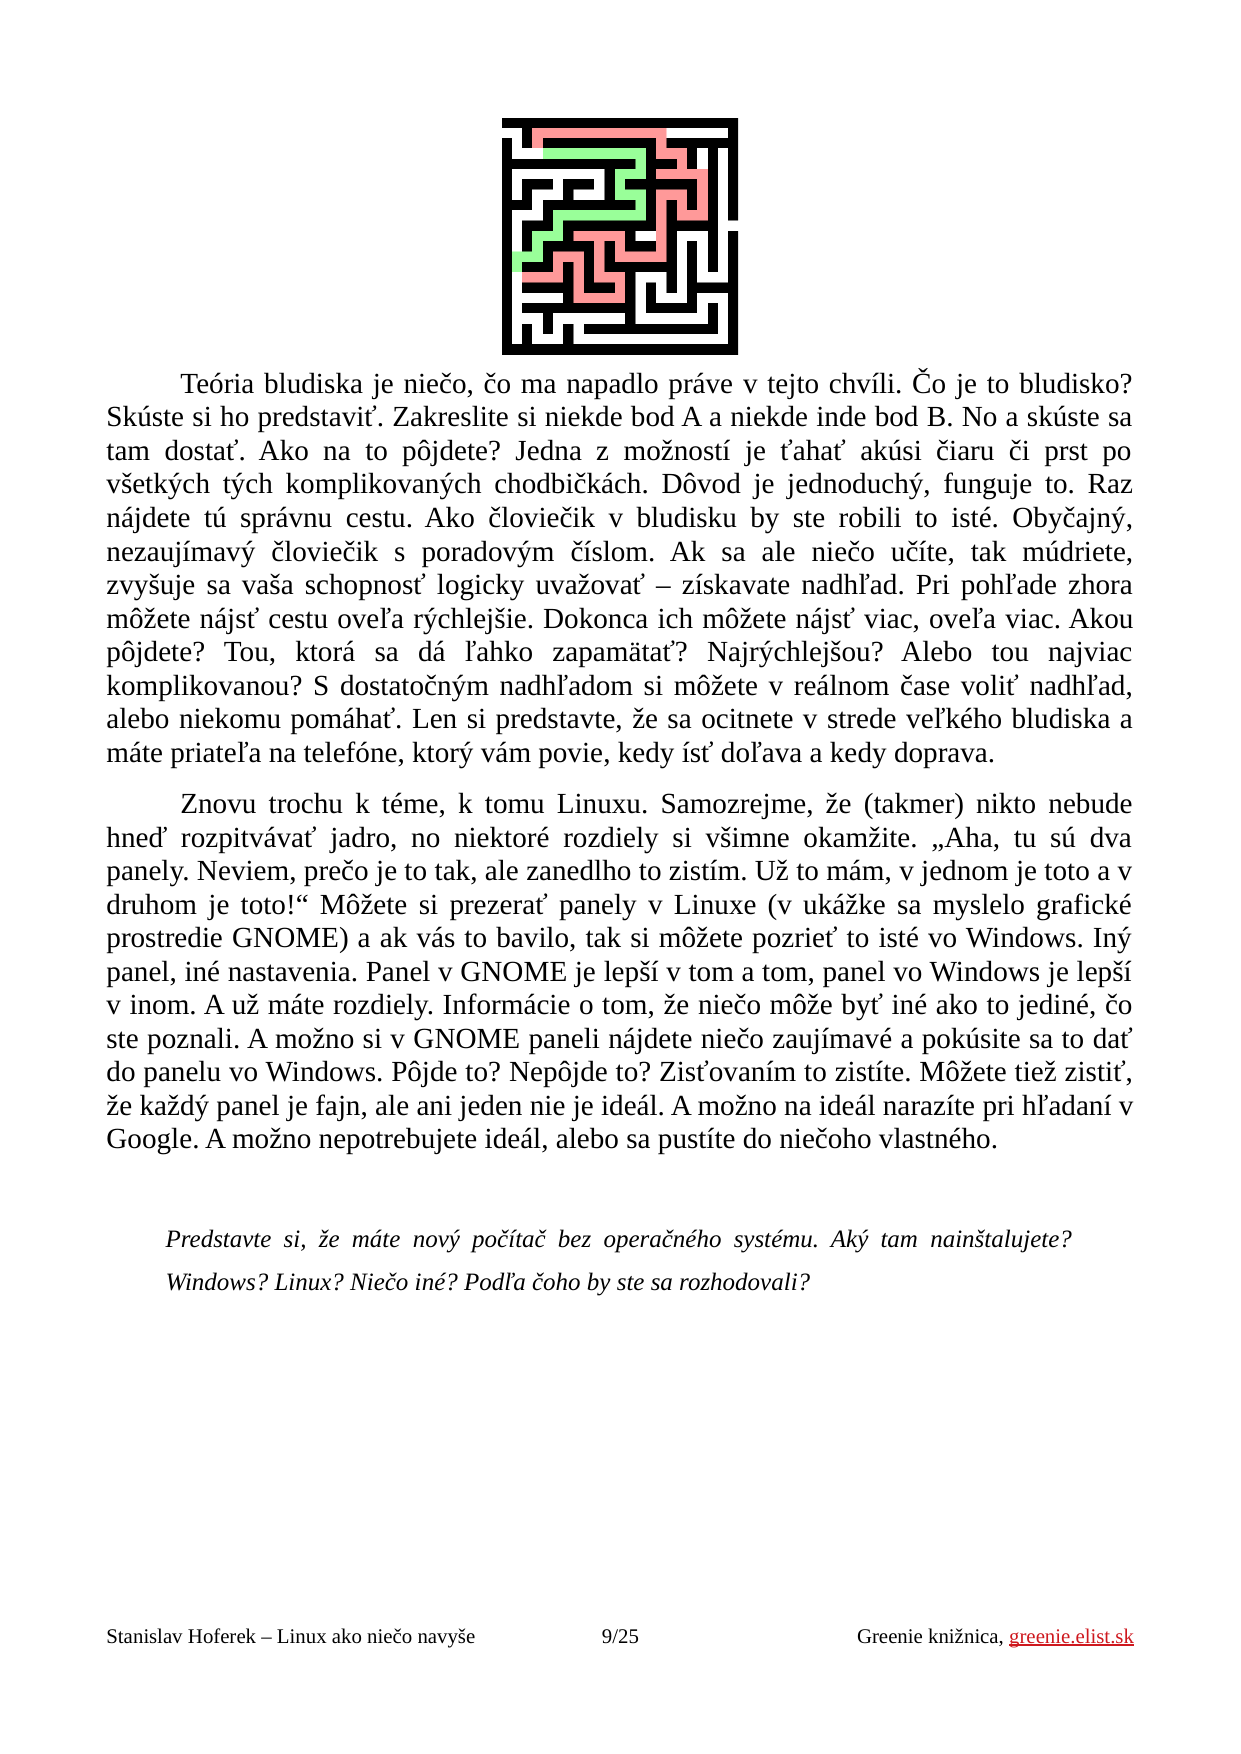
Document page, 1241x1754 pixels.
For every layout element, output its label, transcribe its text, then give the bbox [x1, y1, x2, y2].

text Teória bludiska je niečo, čo ma napadlo práve v tejto chvíli. Čo je to bludisko? Skúste si ho predstaviť. Zakreslite si niekde bod A a niekde inde bod B. No a skúste sa tam dostať. Ako na to pôjdete? Jedna z možností je ťahať akúsi čiaru či prst po všetkých tých komplikovaných chodbičkách. Dôvod je jednoduchý, funguje to. Raz nájdete tú správnu cestu. Ako človiečik v bludisku by ste robili to isté. Obyčajný, nezaujímavý človiečik s poradovým číslom. Ak sa ale niečo učíte, tak múdriete, zvyšuje sa vaša schopnosť logicky uvažovať – získavate nadhľad. Pri pohľade zhora môžete nájsť cestu oveľa rýchlejšie. Dokonca ich môžete nájsť viac, oveľa viac. Akou pôjdete? Tou, ktorá sa dá ľahko zapamätať? Najrýchlejšou? Alebo tou najviac komplikovanou? S dostatočným nadhľadom si môžete v reálnom čase voliť nadhľad, alebo niekomu pomáhať. Len si predstavte, že sa ocitnete v strede veľkého bludiska a máte priateľa na telefóne, ktorý vám povie, kedy ísť doľava a kedy doprava. [106, 106, 1134, 768]
picture [502, 118, 739, 355]
text Znovu trochu k téme, k tomu Linuxu. Samozrejme, že (takmer) nikto nebude hneď rozpitvávať jadro, no niektoré rozdiely si všimne okamžite. „Aha, tu sú dva panely. Neviem, prečo je to tak, ale zanedlho to zistím. Už to mám, v jednom je toto a v druhom je toto!“ Môžete si prezerať panely v Linuxe (v ukážke sa myslelo grafické prostredie GNOME) a ak vás to bavilo, tak si môžete pozrieť to isté vo Windows. Iný panel, iné nastavenia. Panel v GNOME je lepší v tom a tom, panel vo Windows je lepší v inom. A už máte rozdiely. Informácie o tom, že niečo môže byť iné ako to jediné, čo ste poznali. A možno si v GNOME paneli nájdete niečo zaujímavé a pokúsite sa to dať do panelu vo Windows. Pôjde to? Nepôjde to? Zisťovaním to zistíte. Môžete tiež zistiť, že každý panel je fajn, ale ani jeden nie je ideál. A možno na ideál narazíte pri hľadaní v Google. A možno nepotrebujete ideál, alebo sa pustíte do niečoho vlastného. [106, 786, 1134, 1155]
text Predstavte si, že máte nový počítač bez operačného systému. Aký tam nainštalujete? Windows? Linux? Niečo iné? Podľa čoho by ste sa rozhodovali? [165, 1224, 1075, 1296]
